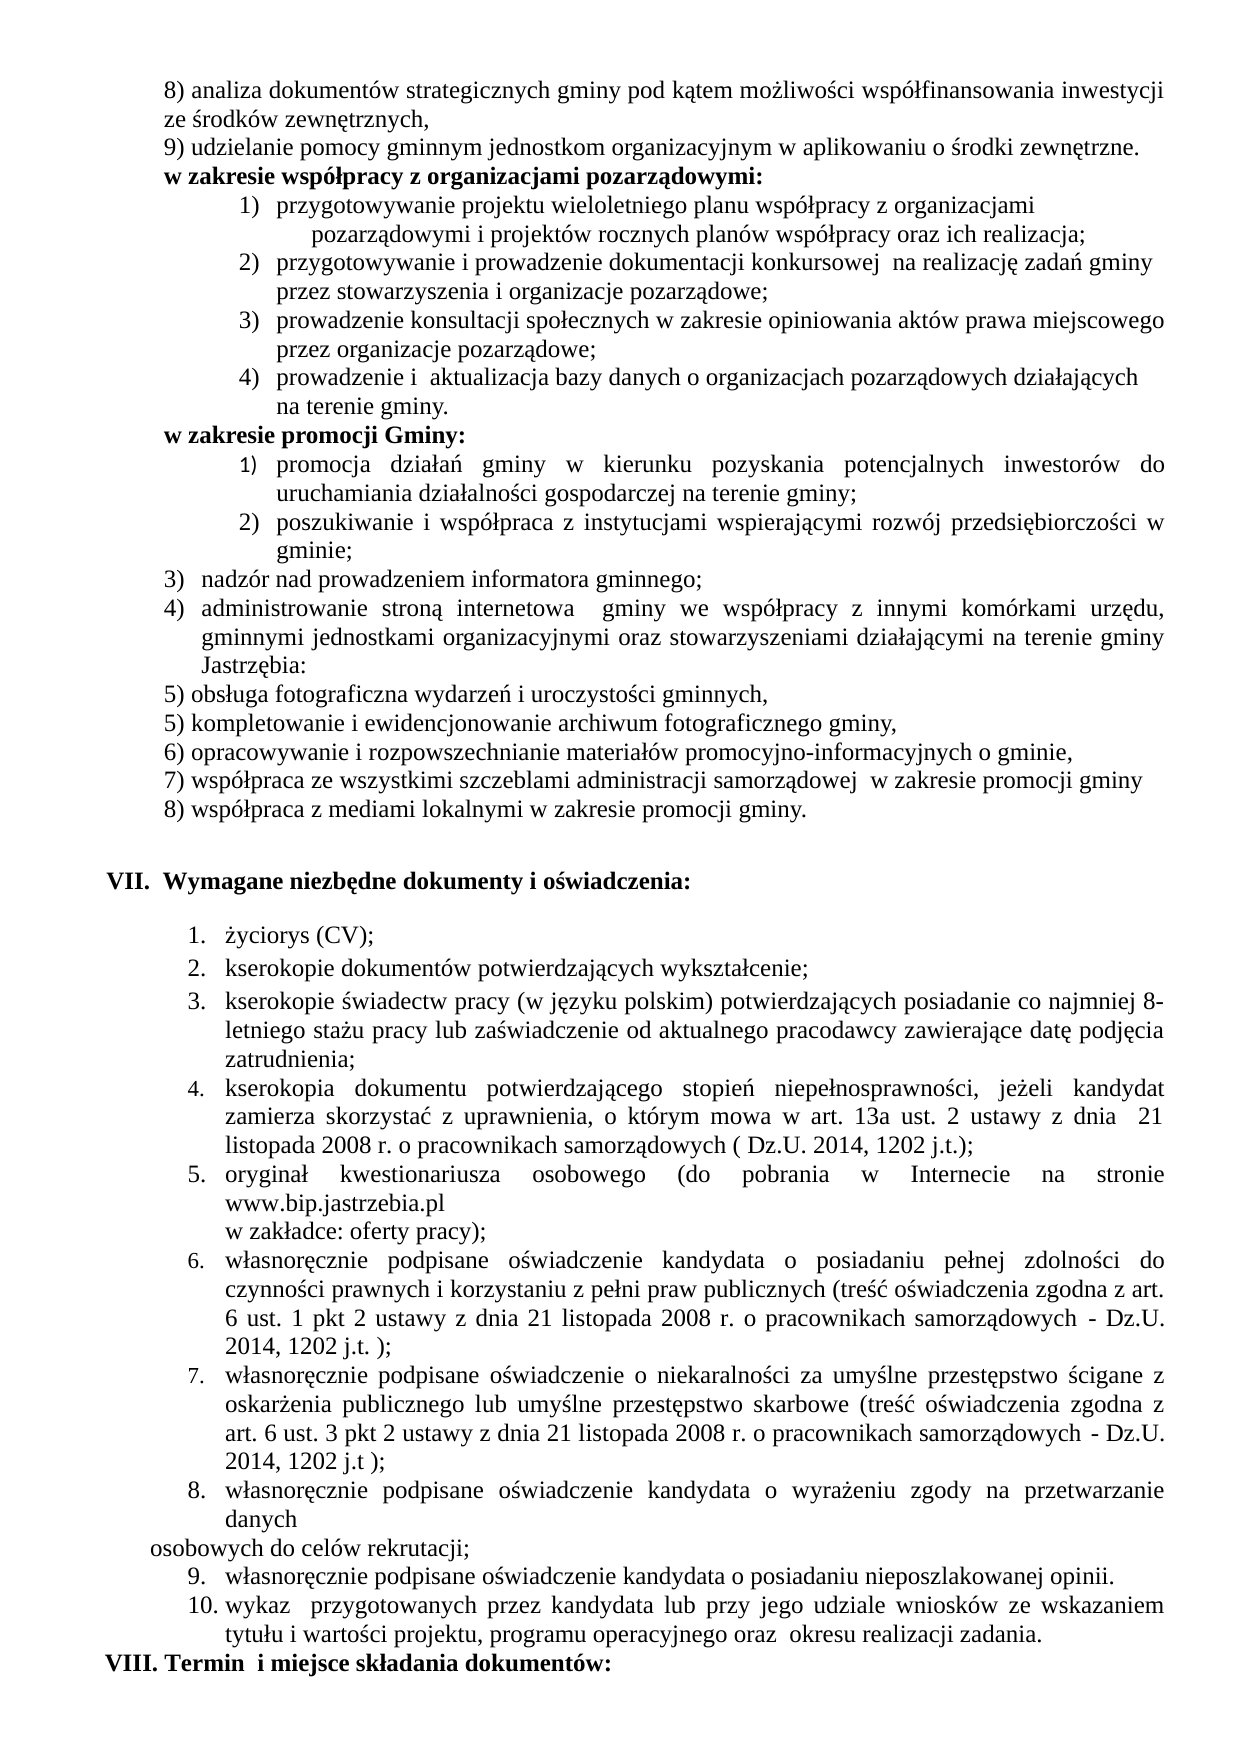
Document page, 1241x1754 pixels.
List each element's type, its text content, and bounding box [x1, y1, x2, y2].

text VIII. Termin i miejsce składania dokumentów: [104, 1648, 1165, 1676]
text 9) udzielanie pomocy gminnym jednostkom organizacyjnym w aplikowaniu o środki zewnętrzne. [164, 132, 1165, 161]
list oryginał kwestionariusza osobowego (do pobrania w Internecie na stronie www.bip.jastrzebia.pl w zakładce: oferty pracy); [187, 1159, 1165, 1245]
text 8) analiza dokumentów strategicznych gminy pod kątem możliwości współfinansowania inwestycji ze środków zewnętrznych, [164, 75, 1165, 132]
text 7) współpraca ze wszystkimi szczeblami administracji samorządowej w zakresie promocji gminy [164, 765, 1165, 794]
list kserokopie dokumentów potwierdzających wykształcenie; [187, 953, 1165, 982]
list własnoręcznie podpisane oświadczenie kandydata o wyrażeniu zgody na przetwarzanie danych [187, 1475, 1165, 1533]
list kserokopie świadectw pracy (w języku polskim) potwierdzających posiadanie co najmniej 8-letniego stażu pracy lub zaświadczenie od aktualnego pracodawcy zawierające datę podjęcia zatrudnienia; [187, 986, 1165, 1073]
list życiorys (CV); [187, 920, 1165, 948]
list prowadzenie konsultacji społecznych w zakresie opiniowania aktów prawa miejscowego przez organizacje pozarządowe; [239, 305, 1165, 362]
list nadzór nad prowadzeniem informatora gminnego; [164, 564, 1165, 593]
list przygotowywanie projektu wieloletniego planu współpracy z organizacjami pozarządowymi i projektów rocznych planów współpracy oraz ich realizacja; [239, 190, 1165, 247]
list kserokopia dokumentu potwierdzającego stopień niepełnosprawności, jeżeli kandydat zamierza skorzystać z uprawnienia, o którym mowa w art. 13a ust. 2 ustawy z dnia 21 listopada 2008 r. o pracownikach samorządowych ( Dz.U. 2014, 1202 j.t.); [187, 1073, 1165, 1159]
list prowadzenie i aktualizacja bazy danych o organizacjach pozarządowych działających na terenie gminy. [239, 362, 1165, 420]
text 6) opracowywanie i rozpowszechnianie materiałów promocyjno-informacyjnych o gminie, [164, 737, 1165, 765]
text 8) współpraca z mediami lokalnymi w zakresie promocji gminy. [164, 794, 1165, 823]
list osobowych do celów rekrutacji; [150, 1533, 1165, 1561]
text w zakresie współpracy z organizacjami pozarządowymi: [164, 161, 1165, 190]
list przygotowywanie i prowadzenie dokumentacji konkursowej na realizację zadań gminy przez stowarzyszenia i organizacje pozarządowe; [239, 247, 1165, 305]
text VII. Wymagane niezbędne dokumenty i oświadczenia: [75, 866, 1165, 894]
list własnoręcznie podpisane oświadczenie o niekaralności za umyślne przestępstwo ścigane z oskarżenia publicznego lub umyślne przestępstwo skarbowe (treść oświadczenia zgodna z art. 6 ust. 3 pkt 2 ustawy z dnia 21 listopada 2008 r. o pracownikach samorządowych - Dz.U. 2014, 1202 j.t ); [187, 1360, 1165, 1475]
list poszukiwanie i współpraca z instytucjami wspierającymi rozwój przedsiębiorczości w gminie; [239, 507, 1165, 564]
text w zakresie promocji Gminy: [164, 420, 1165, 449]
list wykaz przygotowanych przez kandydata lub przy jego udziale wniosków ze wskazaniem tytułu i wartości projektu, programu operacyjnego oraz okresu realizacji zadania. [187, 1590, 1165, 1648]
list administrowanie stroną internetowa gminy we współpracy z innymi komórkami urzędu, gminnymi jednostkami organizacyjnymi oraz stowarzyszeniami działającymi na terenie gminy Jastrzębia: [164, 593, 1165, 679]
text 5) obsługa fotograficzna wydarzeń i uroczystości gminnych, [164, 679, 1165, 708]
text 5) kompletowanie i ewidencjonowanie archiwum fotograficznego gminy, [164, 708, 1165, 737]
list własnoręcznie podpisane oświadczenie kandydata o posiadaniu pełnej zdolności do czynności prawnych i korzystaniu z pełni praw publicznych (treść oświadczenia zgodna z art. 6 ust. 1 pkt 2 ustawy z dnia 21 listopada 2008 r. o pracownikach samorządowych - Dz.U. 2014, 1202 j.t. ); [187, 1245, 1165, 1360]
list własnoręcznie podpisane oświadczenie kandydata o posiadaniu nieposzlakowanej opinii. [187, 1561, 1165, 1590]
list promocja działań gminy w kierunku pozyskania potencjalnych inwestorów do uruchamiania działalności gospodarczej na terenie gminy; [239, 449, 1165, 507]
